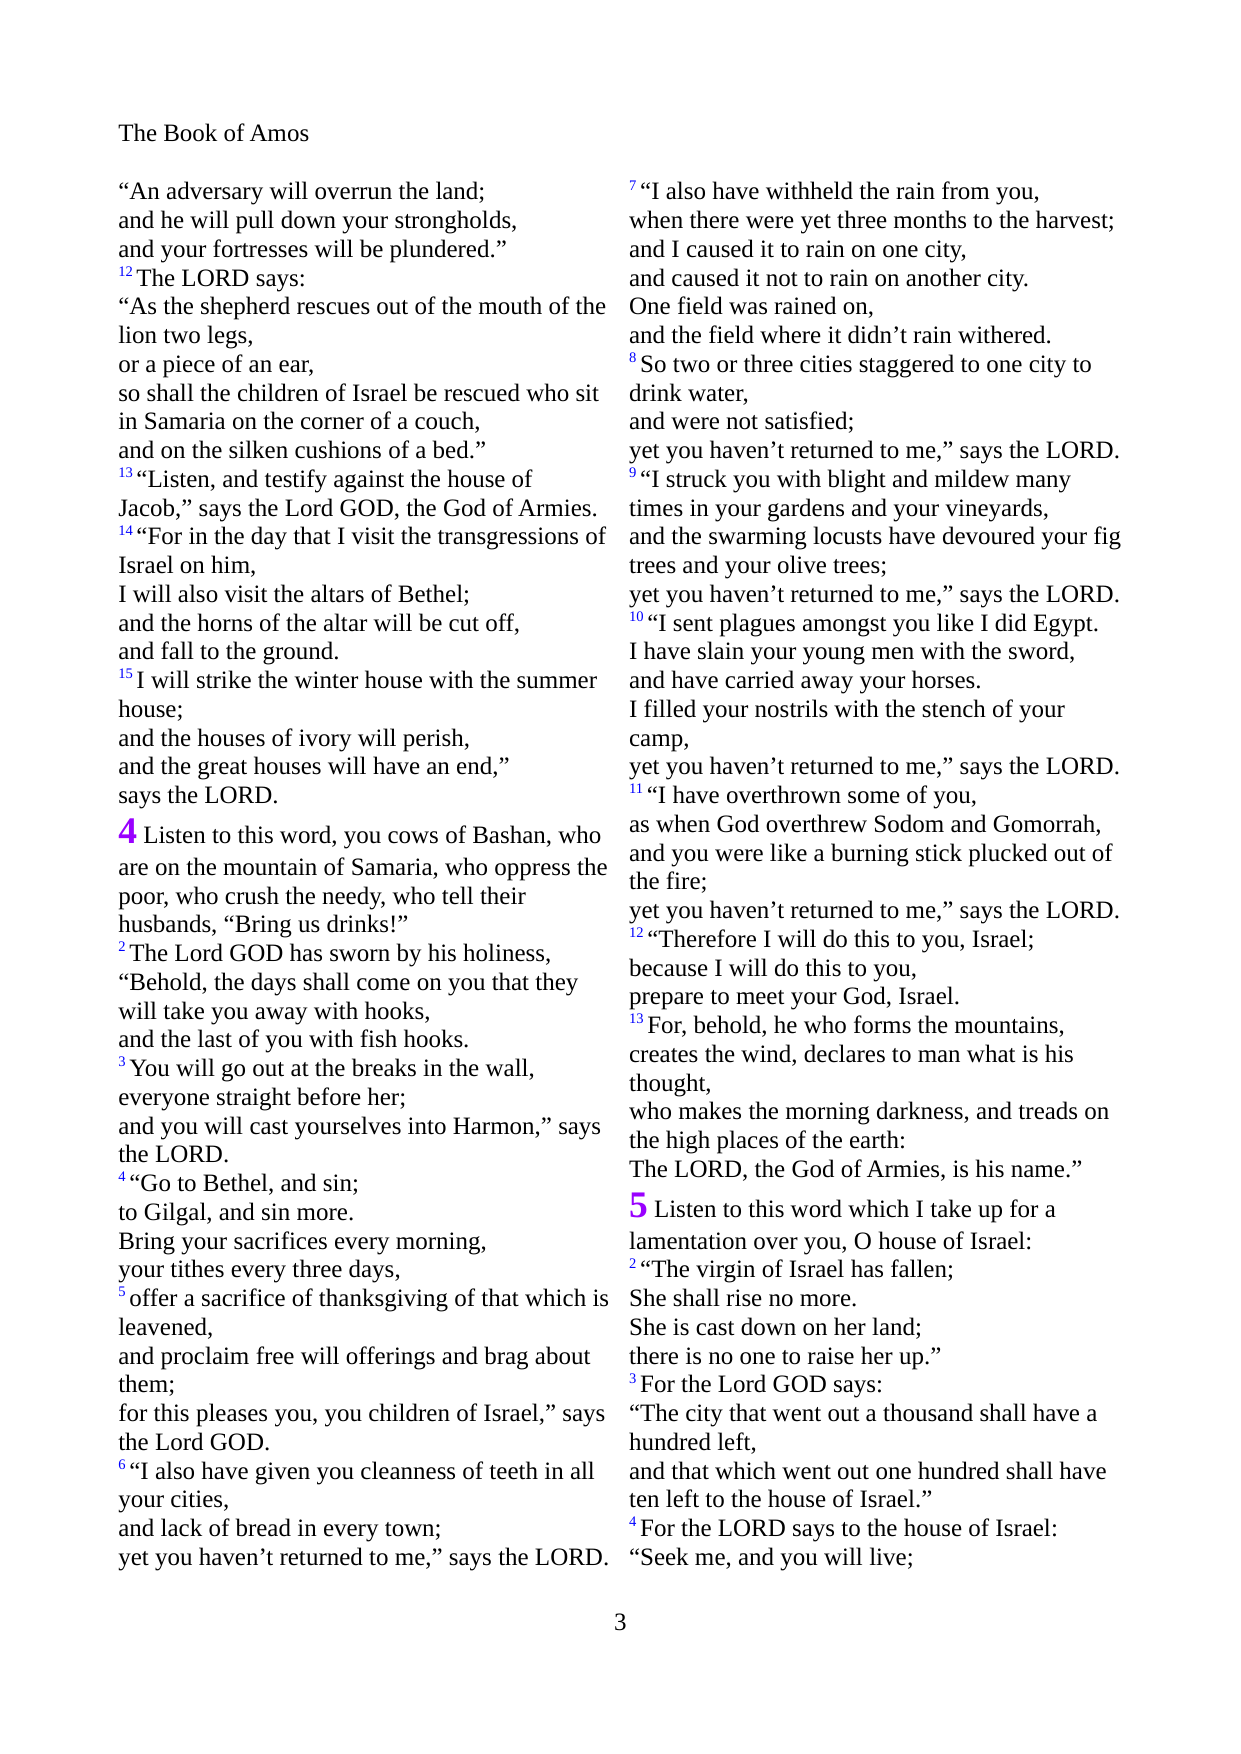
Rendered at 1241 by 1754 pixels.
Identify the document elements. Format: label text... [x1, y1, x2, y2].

text and have carried away your horses. [629, 665, 1122, 694]
text Bring your sacrifices every morning, [118, 1226, 611, 1254]
text to Gilgal, and sin more. [118, 1197, 611, 1226]
text and your fortresses will be plundered.” [118, 234, 611, 263]
text 11 “I have overthrown some of you, [629, 780, 1122, 809]
text when there were yet three months to the harvest; [629, 205, 1122, 234]
text 10 “I sent plagues amongst you like I did Egypt. [629, 608, 1122, 636]
text 5 Listen to this word which I take up for a lamentation over you, O house of Israel: [629, 1183, 1122, 1254]
text everyone straight before her; [118, 1082, 611, 1111]
text as when God overthrew Sodom and Gomorrah, [629, 809, 1122, 838]
text “Seek me, and you will live; [629, 1542, 1122, 1571]
text prepare to meet your God, Israel. [629, 981, 1122, 1010]
text 9 “I struck you with blight and mildew many times in your gardens and your vineyards, [629, 464, 1122, 521]
text your tithes every three days, [118, 1254, 611, 1283]
text The LORD, the God of Armies, is his name.” [629, 1154, 1122, 1183]
text “Behold, the days shall come on you that they will take you away with hooks, [118, 967, 611, 1024]
text 5 offer a sacrifice of thanksgiving of that which is leavened, [118, 1283, 611, 1341]
text 4 Listen to this word, you cows of Bashan, who are on the mountain of Samaria, who oppress the poor, who crush the needy, who tell their husbands, “Bring us drinks!” [118, 809, 611, 938]
text yet you haven’t returned to me,” says the LORD. [629, 895, 1122, 924]
text 2 “The virgin of Israel has fallen; [629, 1254, 1122, 1283]
text says the LORD. [118, 780, 611, 809]
text there is no one to raise her up.” [629, 1341, 1122, 1369]
text yet you haven’t returned to me,” says the LORD. [118, 1542, 611, 1571]
text and the last of you with fish hooks. [118, 1024, 611, 1053]
text and were not satisfied; [629, 406, 1122, 435]
text and lack of bread in every town; [118, 1513, 611, 1542]
text One field was rained on, [629, 291, 1122, 320]
text She is cast down on her land; [629, 1312, 1122, 1341]
text and the field where it didn’t rain withered. [629, 320, 1122, 349]
text 13 For, behold, he who forms the mountains, creates the wind, declares to man what is his thought, [629, 1010, 1122, 1096]
text 7 “I also have withheld the rain from you, [629, 176, 1122, 205]
text I filled your nostrils with the stench of your camp, [629, 694, 1122, 751]
text and the swarming locusts have devoured your fig trees and your olive trees; [629, 521, 1122, 579]
text 13 “Listen, and testify against the house of Jacob,” says the Lord GOD, the God of Armies. [118, 464, 611, 521]
text yet you haven’t returned to me,” says the LORD. [629, 579, 1122, 608]
text and caused it not to rain on another city. [629, 263, 1122, 291]
text and you were like a burning stick plucked out of the fire; [629, 838, 1122, 895]
text I have slain your young men with the sword, [629, 636, 1122, 665]
text and the great houses will have an end,” [118, 751, 611, 780]
text 12 The LORD says: [118, 263, 611, 291]
text yet you haven’t returned to me,” says the LORD. [629, 435, 1122, 464]
text and the horns of the altar will be cut off, [118, 608, 611, 636]
text and fall to the ground. [118, 636, 611, 665]
text for this pleases you, you children of Israel,” says the Lord GOD. [118, 1398, 611, 1456]
text 6 “I also have given you cleanness of teeth in all your cities, [118, 1456, 611, 1513]
text 15 I will strike the winter house with the summer house; [118, 665, 611, 723]
text or a piece of an ear, [118, 349, 611, 378]
text 8 So two or three cities staggered to one city to drink water, [629, 349, 1122, 406]
text so shall the children of Israel be rescued who sit in Samaria on the corner of a couch, [118, 378, 611, 435]
text “An adversary will overrun the land; [118, 176, 611, 205]
text “As the shepherd rescues out of the mouth of the lion two legs, [118, 291, 611, 349]
text I will also visit the altars of Bethel; [118, 579, 611, 608]
text and on the silken cushions of a bed.” [118, 435, 611, 464]
text 3 You will go out at the breaks in the wall, [118, 1053, 611, 1082]
text who makes the morning darkness, and treads on the high places of the earth: [629, 1096, 1122, 1154]
text 4 For the LORD says to the house of Israel: [629, 1513, 1122, 1542]
text 3 For the Lord GOD says: [629, 1369, 1122, 1398]
text 14 “For in the day that I visit the transgressions of Israel on him, [118, 521, 611, 579]
text 4 “Go to Bethel, and sin; [118, 1168, 611, 1197]
text yet you haven’t returned to me,” says the LORD. [629, 751, 1122, 780]
text because I will do this to you, [629, 953, 1122, 981]
text and the houses of ivory will perish, [118, 723, 611, 751]
text and that which went out one hundred shall have ten left to the house of Israel.” [629, 1456, 1122, 1513]
text “The city that went out a thousand shall have a hundred left, [629, 1398, 1122, 1456]
text and I caused it to rain on one city, [629, 234, 1122, 263]
text and he will pull down your strongholds, [118, 205, 611, 234]
text and you will cast yourselves into Harmon,” says the LORD. [118, 1111, 611, 1168]
text and proclaim free will offerings and brag about them; [118, 1341, 611, 1398]
text She shall rise no more. [629, 1283, 1122, 1312]
text 2 The Lord GOD has sworn by his holiness, [118, 938, 611, 967]
text 12 “Therefore I will do this to you, Israel; [629, 924, 1122, 953]
